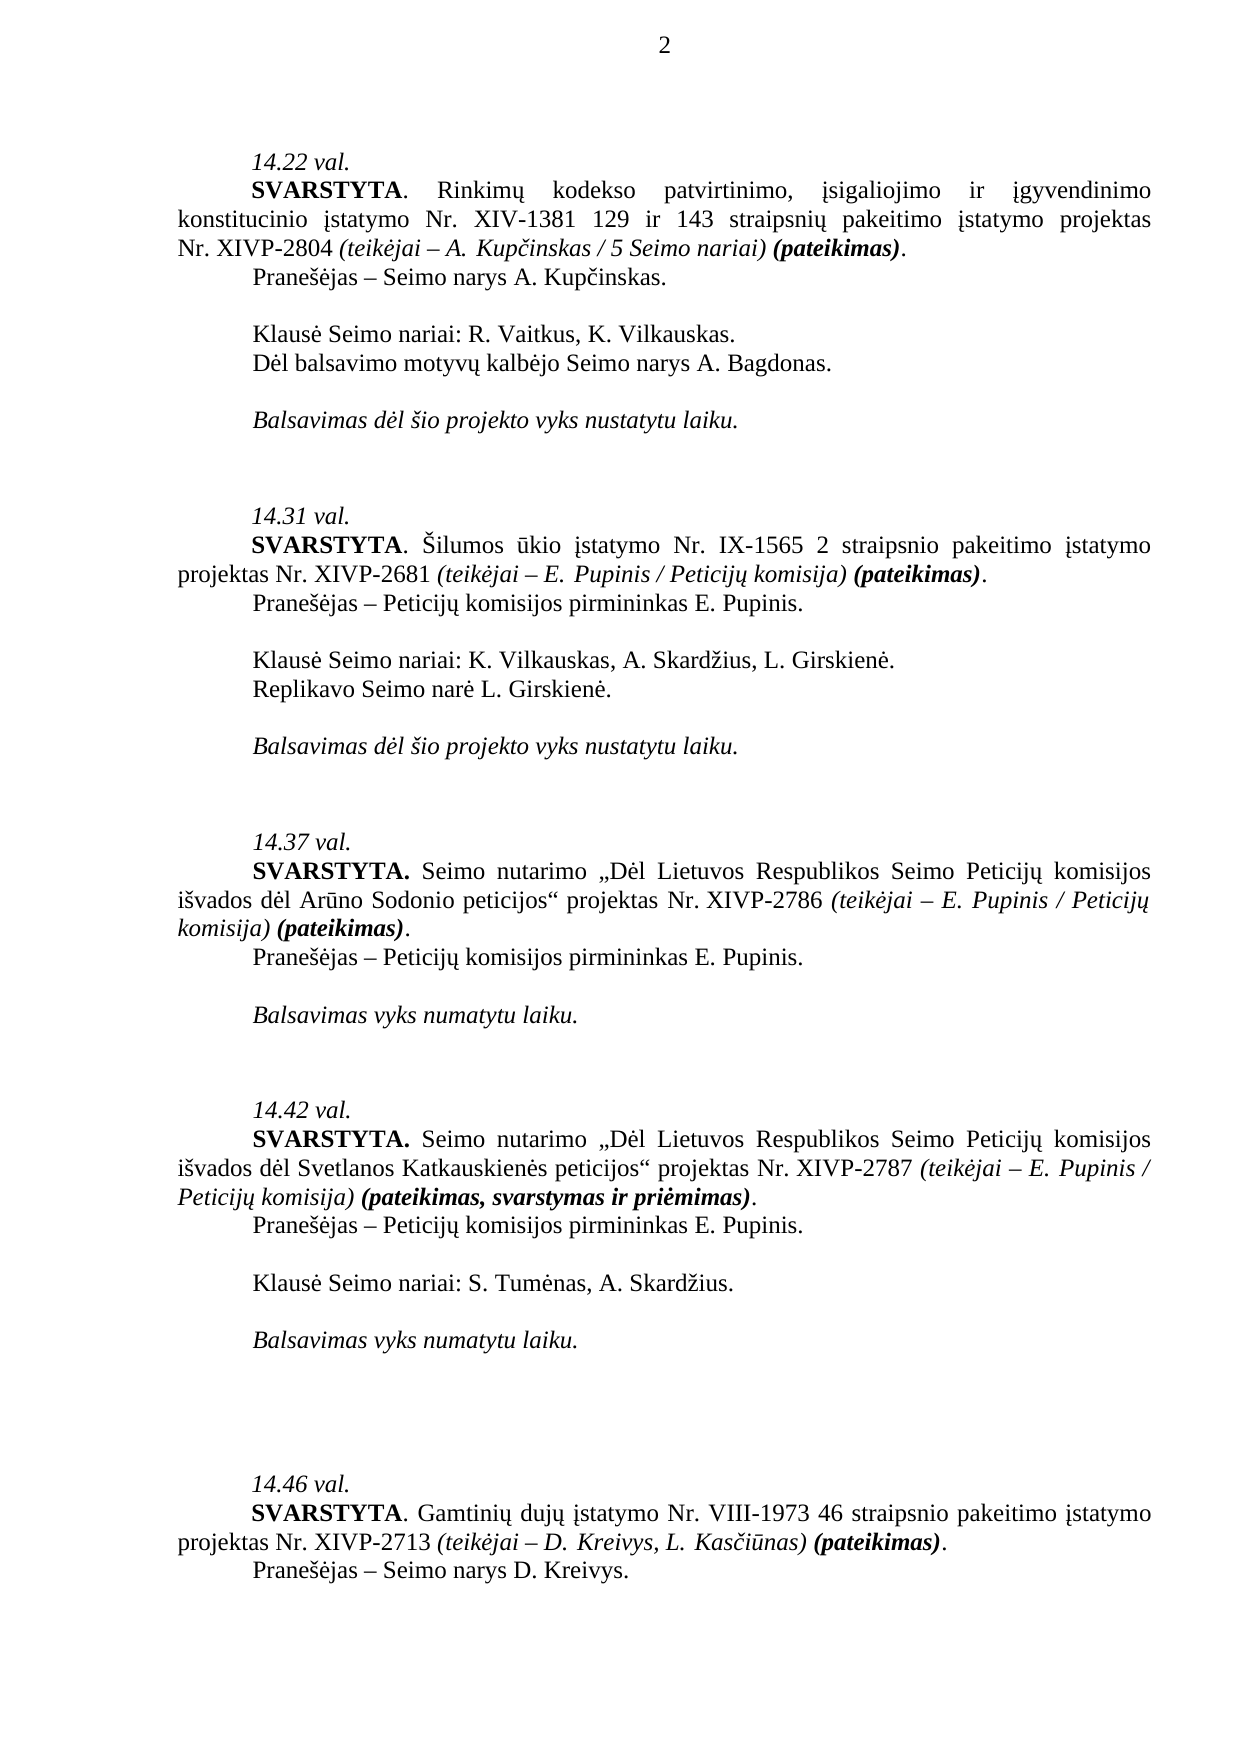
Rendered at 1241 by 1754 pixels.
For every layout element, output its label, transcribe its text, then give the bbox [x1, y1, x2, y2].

text Balsavimas dėl šio projekto vyks nustatytu laiku. [177, 731, 1152, 760]
text Pranešėjas – Peticijų komisijos pirmininkas E. Pupinis. [177, 942, 1152, 971]
text Balsavimas vyks numatytu laiku. [177, 1000, 1152, 1028]
text Pranešėjas – Peticijų komisijos pirmininkas E. Pupinis. [177, 1211, 1152, 1239]
text Dėl balsavimo motyvų kalbėjo Seimo narys A. Bagdonas. [177, 348, 1152, 377]
text Klausė Seimo nariai: K. Vilkauskas, A. Skardžius, L. Girskienė. [177, 645, 1152, 674]
text SVARSTYTA. Seimo nutarimo „Dėl Lietuvos Respublikos Seimo Peticijų komisijos išvados dėl Arūno Sodonio peticijos“ projektas Nr. XIVP-2786 (teikėjai – E. Pupinis / Peticijų komisija) (pateikimas). [177, 856, 1152, 942]
text 14.31 val. [177, 501, 1152, 530]
text Pranešėjas – Seimo narys D. Kreivys. [177, 1556, 1152, 1584]
text SVARSTYTA. Seimo nutarimo „Dėl Lietuvos Respublikos Seimo Peticijų komisijos išvados dėl Svetlanos Katkauskienės peticijos“ projektas Nr. XIVP-2787 (teikėjai – E. Pupinis / Peticijų komisija) (pateikimas, svarstymas ir priėmimas). [177, 1124, 1152, 1211]
text SVARSTYTA. Rinkimų kodekso patvirtinimo, įsigaliojimo ir įgyvendinimo konstitucinio įstatymo Nr. XIV-1381 129 ir 143 straipsnių pakeitimo įstatymo projektas Nr. XIVP-2804 (teikėjai – A. Kupčinskas / 5 Seimo nariai) (pateikimas). [177, 176, 1152, 262]
text Replikavo Seimo narė L. Girskienė. [177, 674, 1152, 703]
text Pranešėjas – Peticijų komisijos pirmininkas E. Pupinis. [177, 588, 1152, 616]
text SVARSTYTA. Gamtinių dujų įstatymo Nr. VIII-1973 46 straipsnio pakeitimo įstatymo projektas Nr. XIVP-2713 (teikėjai – D. Kreivys, L. Kasčiūnas) (pateikimas). [177, 1498, 1152, 1556]
text 14.22 val. [177, 147, 1152, 176]
text 14.46 val. [177, 1469, 1152, 1498]
text SVARSTYTA. Šilumos ūkio įstatymo Nr. IX-1565 2 straipsnio pakeitimo įstatymo projektas Nr. XIVP-2681 (teikėjai – E. Pupinis / Peticijų komisija) (pateikimas). [177, 530, 1152, 588]
text Klausė Seimo nariai: R. Vaitkus, K. Vilkauskas. [177, 319, 1152, 348]
text 14.37 val. [177, 827, 1152, 856]
text Pranešėjas – Seimo narys A. Kupčinskas. [177, 262, 1152, 291]
text Balsavimas vyks numatytu laiku. [177, 1326, 1152, 1354]
text Balsavimas dėl šio projekto vyks nustatytu laiku. [177, 406, 1152, 434]
text Klausė Seimo nariai: S. Tumėnas, A. Skardžius. [177, 1268, 1152, 1297]
text 14.42 val. [177, 1096, 1152, 1124]
